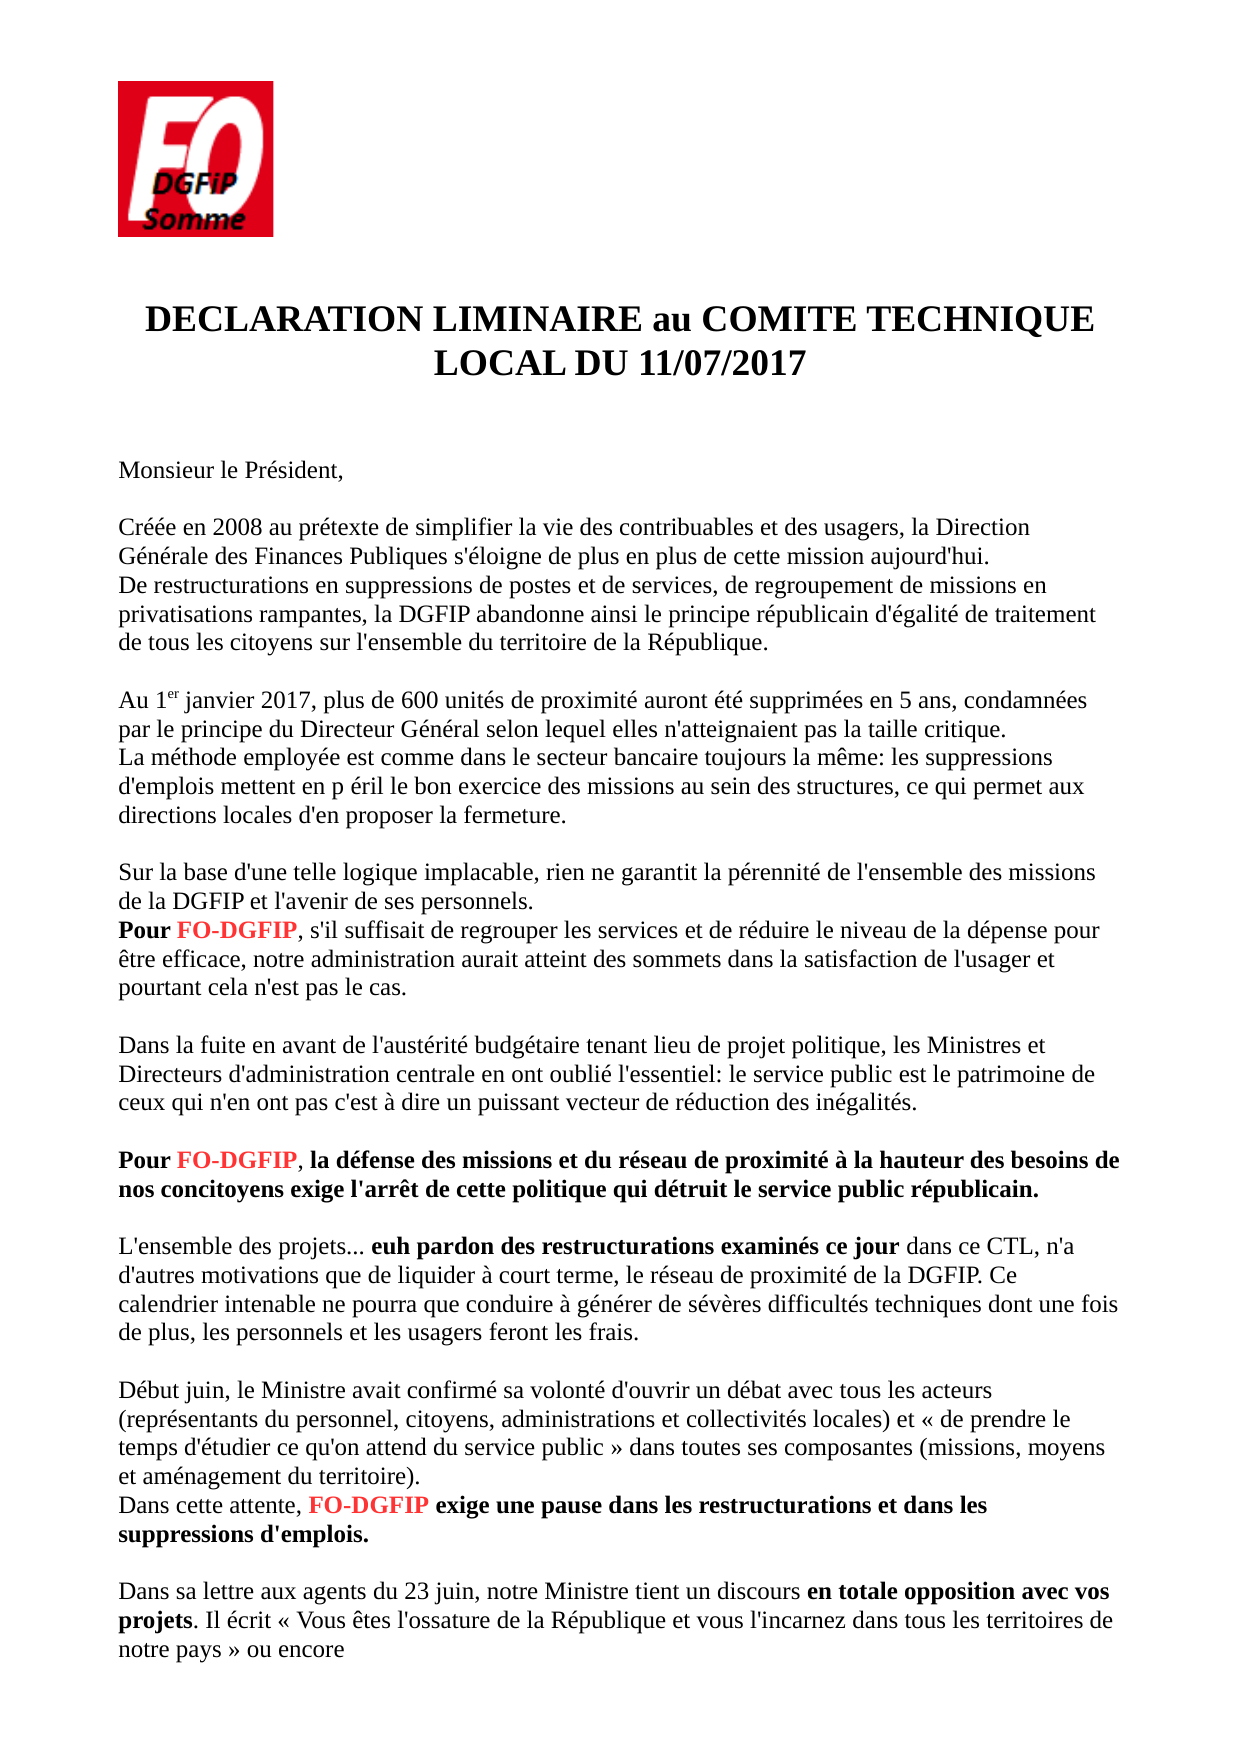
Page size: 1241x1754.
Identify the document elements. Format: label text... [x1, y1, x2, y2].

text Dans cette attente, FO-DGFIP exige une pause dans les restructurations et dans les suppressions d'emplois. [118, 1490, 1122, 1547]
text La méthode employée est comme dans le secteur bancaire toujours la même: les suppressions d'emplois mettent en p éril le bon exercice des missions au sein des structures, ce qui permet aux directions locales d'en proposer la fermeture. [118, 742, 1122, 829]
text Au 1er janvier 2017, plus de 600 unités de proximité auront été supprimées en 5 ans, condamnées par le principe du Directeur Général selon lequel elles n'atteignaient pas la taille critique. [118, 685, 1122, 742]
text Sur la base d'une telle logique implacable, rien ne garantit la pérennité de l'ensemble des missions de la DGFIP et l'avenir de ses personnels. [118, 857, 1122, 915]
text Pour FO-DGFIP, s'il suffisait de regrouper les services et de réduire le niveau de la dépense pour être efficace, notre administration aurait atteint des sommets dans la satisfaction de l'usager et pourtant cela n'est pas le cas. [118, 915, 1122, 1001]
text Début juin, le Ministre avait confirmé sa volonté d'ouvrir un débat avec tous les acteurs (représentants du personnel, citoyens, administrations et collectivités locales) et « de prendre le temps d'étudier ce qu'on attend du service public » dans toutes ses composantes (missions, moyens et aménagement du territoire). [118, 1375, 1122, 1490]
text De restructurations en suppressions de postes et de services, de regroupement de missions en privatisations rampantes, la DGFIP abandonne ainsi le principe républicain d'égalité de traitement de tous les citoyens sur l'ensemble du territoire de la République. [118, 570, 1122, 656]
text Dans la fuite en avant de l'austérité budgétaire tenant lieu de projet politique, les Ministres et Directeurs d'administration centrale en ont oublié l'essentiel: le service public est le patrimoine de ceux qui n'en ont pas c'est à dire un puissant vecteur de réduction des inégalités. [118, 1030, 1122, 1116]
text L'ensemble des projets... euh pardon des restructurations examinés ce jour dans ce CTL, n'a d'autres motivations que de liquider à court terme, le réseau de proximité de la DGFIP. Ce calendrier intenable ne pourra que conduire à générer de sévères difficultés techniques dont une fois de plus, les personnels et les usagers feront les frais. [118, 1231, 1122, 1346]
text Pour FO-DGFIP, la défense des missions et du réseau de proximité à la hauteur des besoins de nos concitoyens exige l'arrêt de cette politique qui détruit le service public républicain. [118, 1145, 1122, 1202]
picture [118, 81, 274, 237]
text Dans sa lettre aux agents du 23 juin, notre Ministre tient un discours en totale opposition avec vos projets. Il écrit « Vous êtes l'ossature de la République et vous l'incarnez dans tous les territoires de notre pays » ou encore [118, 1576, 1122, 1662]
text DECLARATION LIMINAIRE au COMITE TECHNIQUE LOCAL DU 11/07/2017 [118, 297, 1122, 383]
text Monsieur le Président, [118, 455, 1122, 484]
text Créée en 2008 au prétexte de simplifier la vie des contribuables et des usagers, la Direction Générale des Finances Publiques s'éloigne de plus en plus de cette mission aujourd'hui. [118, 512, 1122, 570]
